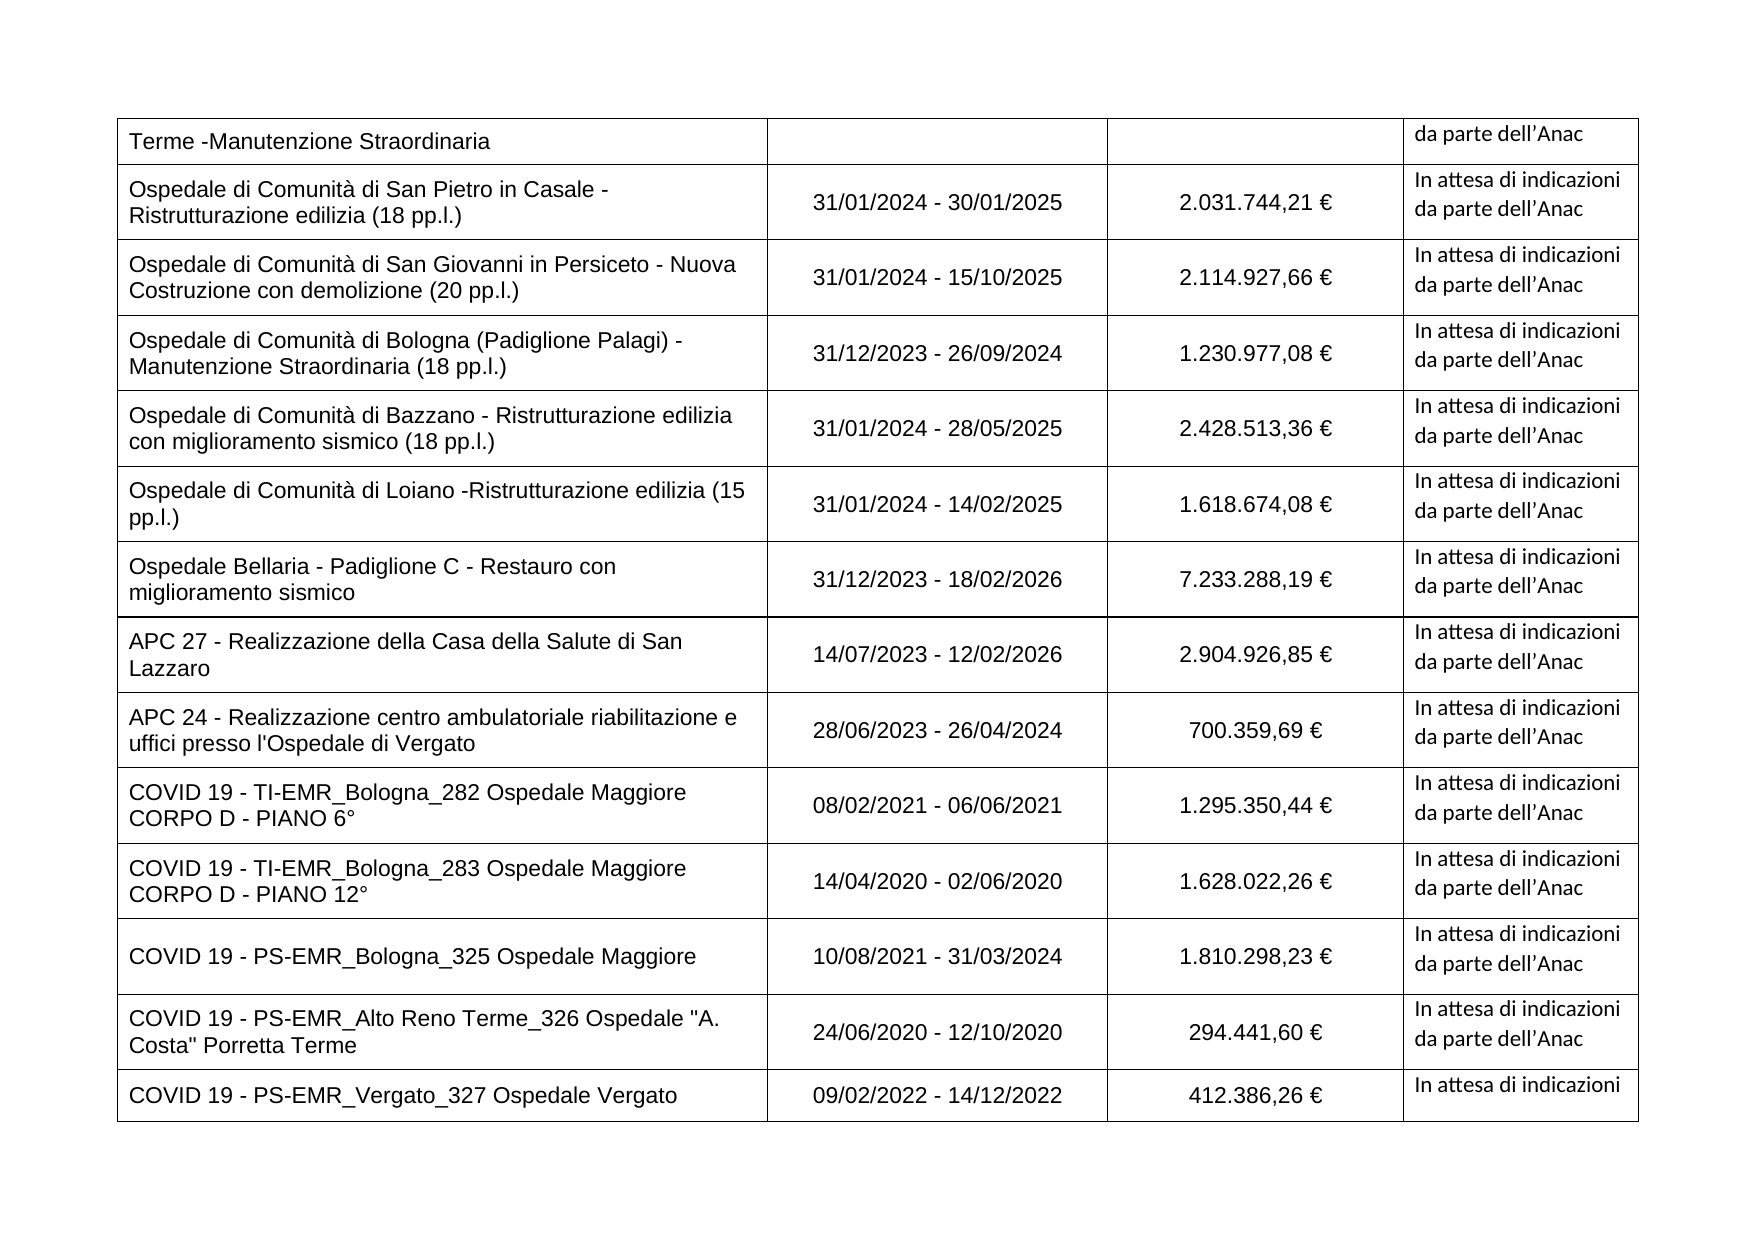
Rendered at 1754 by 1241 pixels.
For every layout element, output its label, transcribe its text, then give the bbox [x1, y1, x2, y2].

table_cell 2.031.744,21 € [1108, 165, 1403, 239]
table_cell Ospedale di Comunità di Bazzano - Ristrutturazione edilizia con miglioramento sismico (18 pp.l.) [118, 391, 767, 466]
table_cell Ospedale di Comunità di Loiano -Ristrutturazione edilizia (15 pp.l.) [118, 467, 767, 541]
table_cell 31/01/2024 - 30/01/2025 [768, 165, 1107, 239]
table_cell 14/07/2023 - 12/02/2026 [768, 618, 1107, 692]
table_cell COVID 19 - PS-EMR_Vergato_327 Ospedale Vergato [118, 1070, 767, 1121]
table_cell 2.114.927,66 € [1108, 240, 1403, 315]
table_cell COVID 19 - TI-EMR_Bologna_282 Ospedale Maggiore CORPO D - PIANO 6° [118, 768, 767, 843]
table_cell 2.428.513,36 € [1108, 391, 1403, 466]
table_cell Ospedale di Comunità di San Giovanni in Persiceto - Nuova Costruzione con demolizione (20 pp.l.) [118, 240, 767, 315]
table_cell In attesa di indicazioni da parte dell’Anac [1404, 693, 1638, 767]
table_cell 294.441,60 € [1108, 995, 1403, 1069]
table_cell 08/02/2021 - 06/06/2021 [768, 768, 1107, 843]
table_cell In attesa di indicazioni da parte dell’Anac [1404, 919, 1638, 993]
table_cell 10/08/2021 - 31/03/2024 [768, 919, 1107, 993]
table_cell 31/01/2024 - 15/10/2025 [768, 240, 1107, 315]
table_cell 1.295.350,44 € [1108, 768, 1403, 843]
table_cell 31/01/2024 - 28/05/2025 [768, 391, 1107, 466]
table_cell 14/04/2020 - 02/06/2020 [768, 844, 1107, 918]
table_cell 1.618.674,08 € [1108, 467, 1403, 541]
table_cell [768, 119, 1107, 164]
table_cell 412.386,26 € [1108, 1070, 1403, 1121]
table_cell 1.230.977,08 € [1108, 316, 1403, 390]
table_cell 31/12/2023 - 26/09/2024 [768, 316, 1107, 390]
table_cell In attesa di indicazioni da parte dell’Anac [1404, 768, 1638, 843]
table_cell In attesa di indicazioni da parte dell’Anac [1404, 391, 1638, 466]
table_cell In attesa di indicazioni [1404, 1070, 1638, 1121]
table_cell 1.810.298,23 € [1108, 919, 1403, 993]
table_cell APC 27 - Realizzazione della Casa della Salute di San Lazzaro [118, 618, 767, 692]
table_cell In attesa di indicazioni da parte dell’Anac [1404, 542, 1638, 616]
table_cell 31/12/2023 - 18/02/2026 [768, 542, 1107, 616]
table_cell [1108, 119, 1403, 164]
table_cell COVID 19 - PS-EMR_Bologna_325 Ospedale Maggiore [118, 919, 767, 993]
table_cell Ospedale Bellaria - Padiglione C - Restauro con miglioramento sismico [118, 542, 767, 616]
table_cell APC 24 - Realizzazione centro ambulatoriale riabilitazione e uffici presso l'Ospedale di Vergato [118, 693, 767, 767]
table_cell 2.904.926,85 € [1108, 618, 1403, 692]
table_cell In attesa di indicazioni da parte dell’Anac [1404, 467, 1638, 541]
table_cell 1.628.022,26 € [1108, 844, 1403, 918]
table_cell In attesa di indicazioni da parte dell’Anac [1404, 165, 1638, 239]
table_cell In attesa di indicazioni da parte dell’Anac [1404, 844, 1638, 918]
table_cell Ospedale di Comunità di Bologna (Padiglione Palagi) - Manutenzione Straordinaria (18 pp.l.) [118, 316, 767, 390]
table_cell Terme -Manutenzione Straordinaria [118, 119, 767, 164]
table_cell 700.359,69 € [1108, 693, 1403, 767]
table_cell COVID 19 - TI-EMR_Bologna_283 Ospedale Maggiore CORPO D - PIANO 12° [118, 844, 767, 918]
table_cell In attesa di indicazioni da parte dell’Anac [1404, 618, 1638, 692]
table_cell 31/01/2024 - 14/02/2025 [768, 467, 1107, 541]
table_cell COVID 19 - PS-EMR_Alto Reno Terme_326 Ospedale "A. Costa" Porretta Terme [118, 995, 767, 1069]
table_cell In attesa di indicazioni da parte dell’Anac [1404, 240, 1638, 315]
table_cell In attesa di indicazioni da parte dell’Anac [1404, 316, 1638, 390]
table_cell 09/02/2022 - 14/12/2022 [768, 1070, 1107, 1121]
table_cell In attesa di indicazioni da parte dell’Anac [1404, 995, 1638, 1069]
table_cell da parte dell’Anac [1404, 119, 1638, 164]
table_cell 7.233.288,19 € [1108, 542, 1403, 616]
table_cell 28/06/2023 - 26/04/2024 [768, 693, 1107, 767]
table_cell 24/06/2020 - 12/10/2020 [768, 995, 1107, 1069]
table_cell Ospedale di Comunità di San Pietro in Casale - Ristrutturazione edilizia (18 pp.l.) [118, 165, 767, 239]
